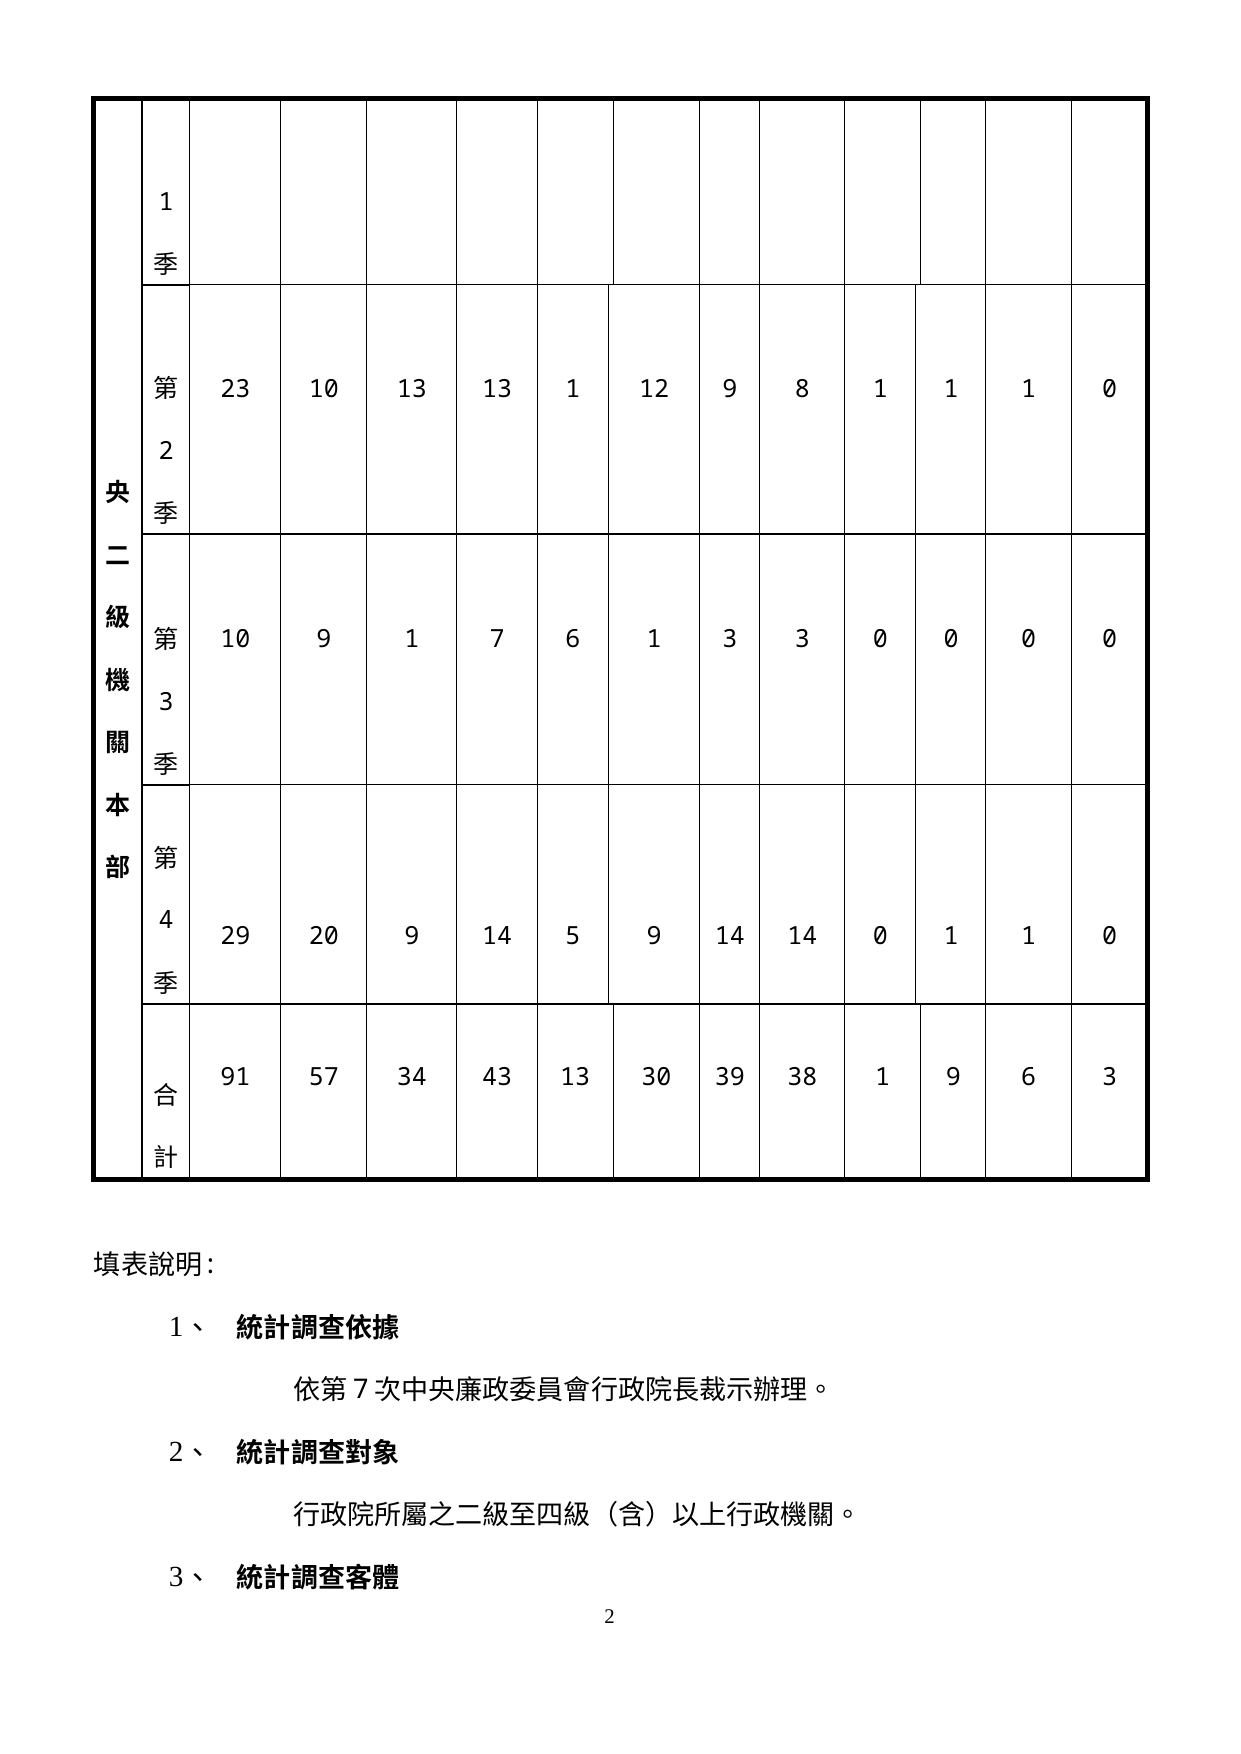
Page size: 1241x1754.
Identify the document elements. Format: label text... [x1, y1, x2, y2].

table_cell 1 [845, 285, 915, 533]
table_cell [614, 101, 699, 284]
table_cell 1季 [143, 101, 189, 284]
table_cell 91 [190, 1005, 280, 1177]
table_cell 38 [760, 1005, 844, 1177]
table_cell 1 [986, 285, 1071, 533]
table_cell 34 [367, 1005, 456, 1177]
table_cell 6 [538, 535, 608, 784]
list 統計調查對象 行政院所屬之二級至四級（含）以上行政機關。 [169, 1409, 1125, 1534]
table_cell [367, 101, 456, 284]
list 統計調查客體 人民向中央行政機關請求提供政府資訊（含檔案），而依檔案法或政府資訊公開法受理之案件。 [169, 1534, 1125, 1596]
table_cell 1 [609, 535, 699, 784]
table_cell [986, 101, 1071, 284]
table_cell 第4季 [143, 786, 189, 1003]
table_cell 1 [916, 285, 985, 533]
table_cell 57 [281, 1005, 366, 1177]
table_cell 30 [614, 1005, 699, 1177]
table_cell [190, 101, 280, 284]
list 統計調查依據 依第7次中央廉政委員會行政院長裁示辦理。 [169, 1284, 1125, 1409]
table_cell [845, 101, 920, 284]
table_cell 0 [845, 785, 915, 1003]
table_cell 合計 [143, 1005, 189, 1177]
table_cell 5 [538, 785, 608, 1003]
table_cell [538, 101, 613, 284]
table_cell 14 [700, 785, 759, 1003]
table_cell 3 [1072, 1005, 1145, 1177]
table_cell 1 [916, 785, 985, 1003]
table_cell 13 [538, 1005, 613, 1177]
table_cell 央二級機關本部 [96, 101, 141, 1177]
table_cell 第3季 [143, 535, 189, 784]
table_cell 9 [367, 785, 456, 1003]
table_cell 3 [700, 535, 759, 784]
table_cell 0 [845, 535, 915, 784]
table_cell 13 [457, 285, 537, 533]
table_cell 3 [760, 535, 844, 784]
table_cell 7 [457, 535, 537, 784]
table_cell 0 [1072, 785, 1145, 1003]
table_cell 6 [986, 1005, 1071, 1177]
table_cell 14 [457, 785, 537, 1003]
table_cell 0 [916, 535, 985, 784]
table_cell 8 [760, 285, 844, 533]
table_cell 20 [281, 785, 366, 1003]
table_cell 9 [609, 785, 699, 1003]
table_cell [921, 101, 985, 284]
table_cell 10 [190, 535, 280, 784]
table_cell [1072, 101, 1145, 284]
table_cell 13 [367, 285, 456, 533]
table_cell 1 [367, 535, 456, 784]
table_cell 43 [457, 1005, 537, 1177]
table_cell [281, 101, 366, 284]
table_cell 0 [986, 535, 1071, 784]
table_cell 9 [700, 285, 759, 533]
table_cell 39 [700, 1005, 759, 1177]
table_cell [700, 101, 759, 284]
table_cell 1 [538, 285, 608, 533]
table_cell 12 [609, 285, 699, 533]
table_cell 1 [986, 785, 1071, 1003]
text 填表說明: [94, 1221, 1125, 1284]
table_cell 14 [760, 785, 844, 1003]
table_cell 第2季 [143, 286, 189, 533]
table_cell 1 [845, 1005, 920, 1177]
table_cell 0 [1072, 535, 1145, 784]
table_cell 9 [921, 1005, 985, 1177]
table_cell [760, 101, 844, 284]
table_cell 9 [281, 535, 366, 784]
table_cell 0 [1072, 285, 1145, 533]
table_cell 23 [190, 285, 280, 533]
table_cell [457, 101, 537, 284]
table_cell 29 [190, 785, 280, 1003]
table_cell 10 [281, 285, 366, 533]
